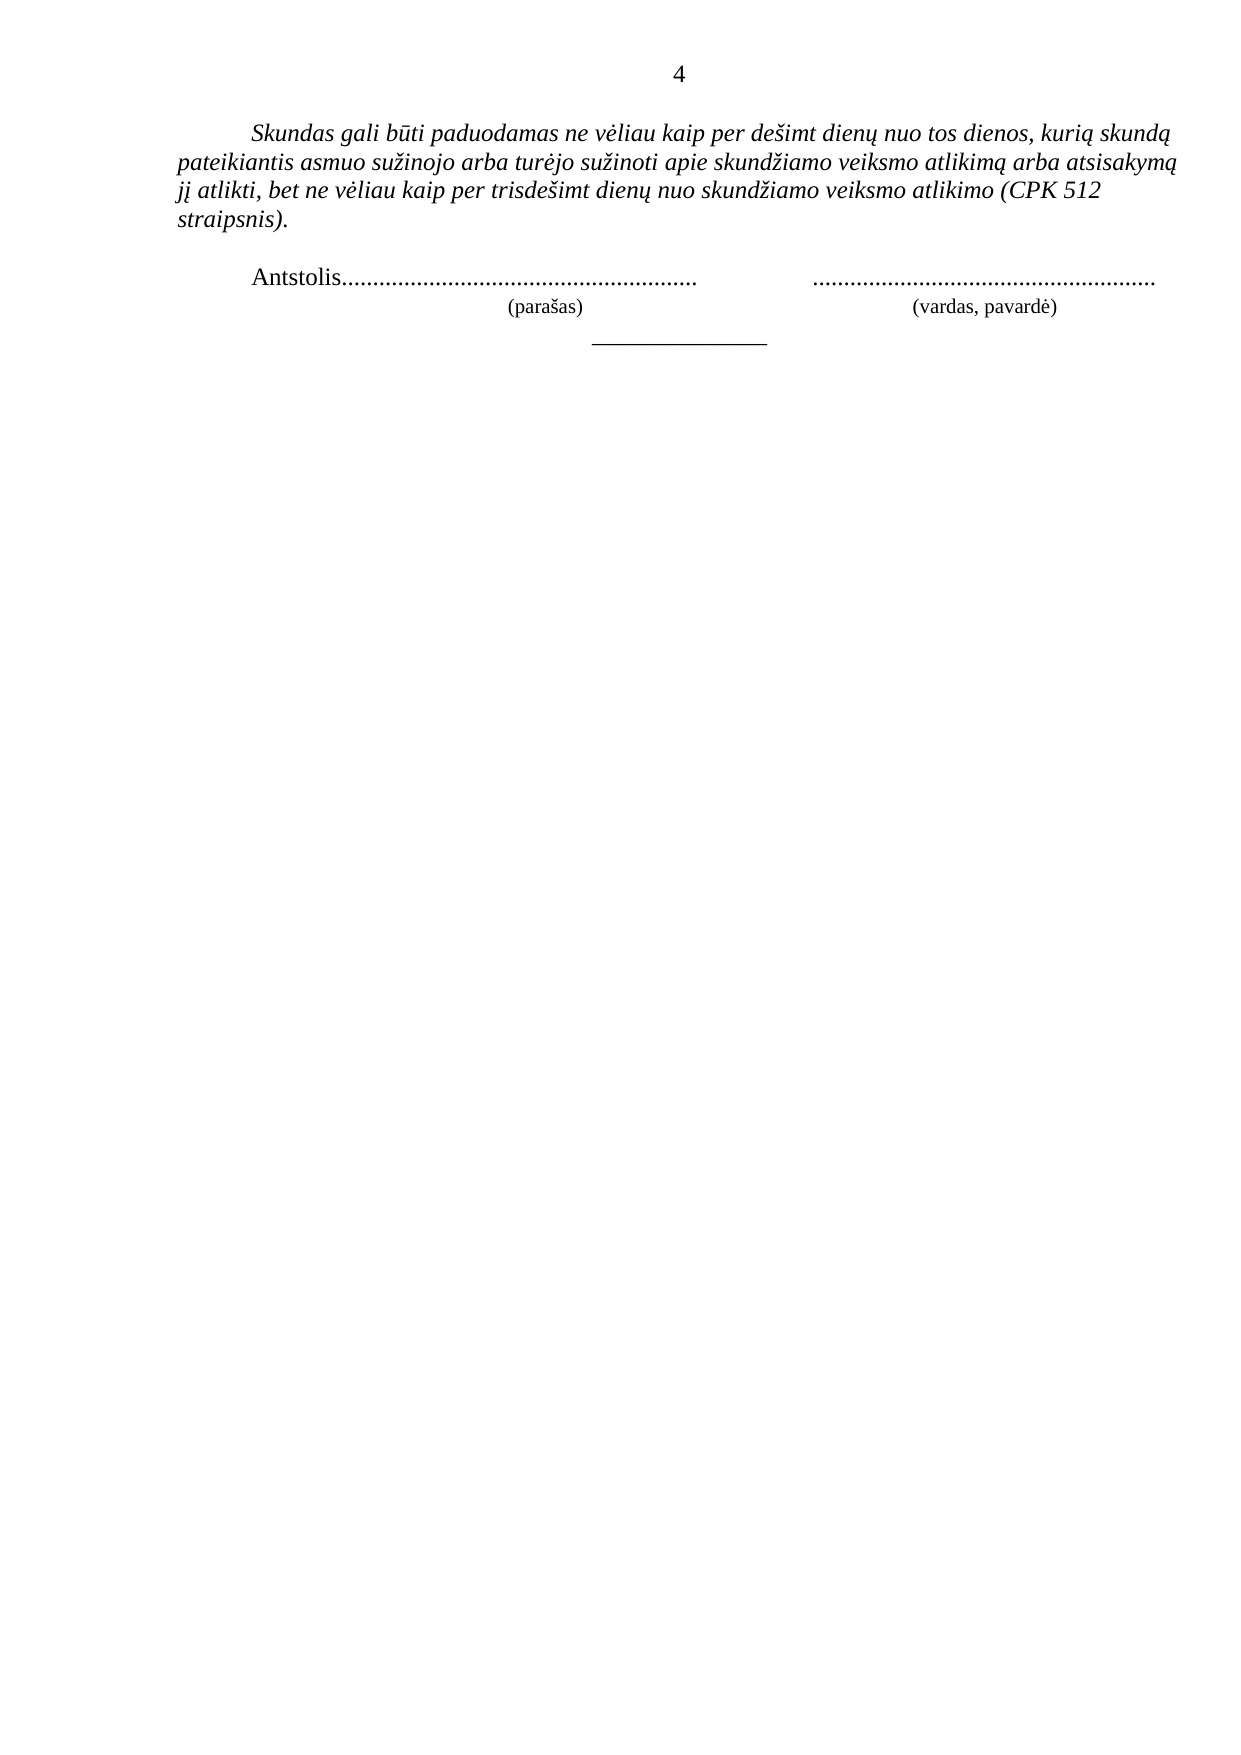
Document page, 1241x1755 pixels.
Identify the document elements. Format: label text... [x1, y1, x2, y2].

text Skundas gali būti paduodamas ne vėliau kaip per dešimt dienų nuo tos dienos, kurią skundą [177, 118, 1181, 147]
text jį atlikti, bet ne vėliau kaip per trisdešimt dienų nuo skundžiamo veiksmo atlikimo (CPK 512 [177, 176, 1181, 204]
text Antstolis......................................................... ....................................................... [177, 262, 1181, 291]
text pateikiantis asmuo sužinojo arba turėjo sužinoti apie skundžiamo veiksmo atlikimą arba atsisakymą [177, 147, 1181, 176]
text straipsnis). [177, 204, 1181, 233]
text (parašas) (vardas, pavardė) [177, 291, 1181, 319]
text ______________ [177, 319, 1181, 348]
